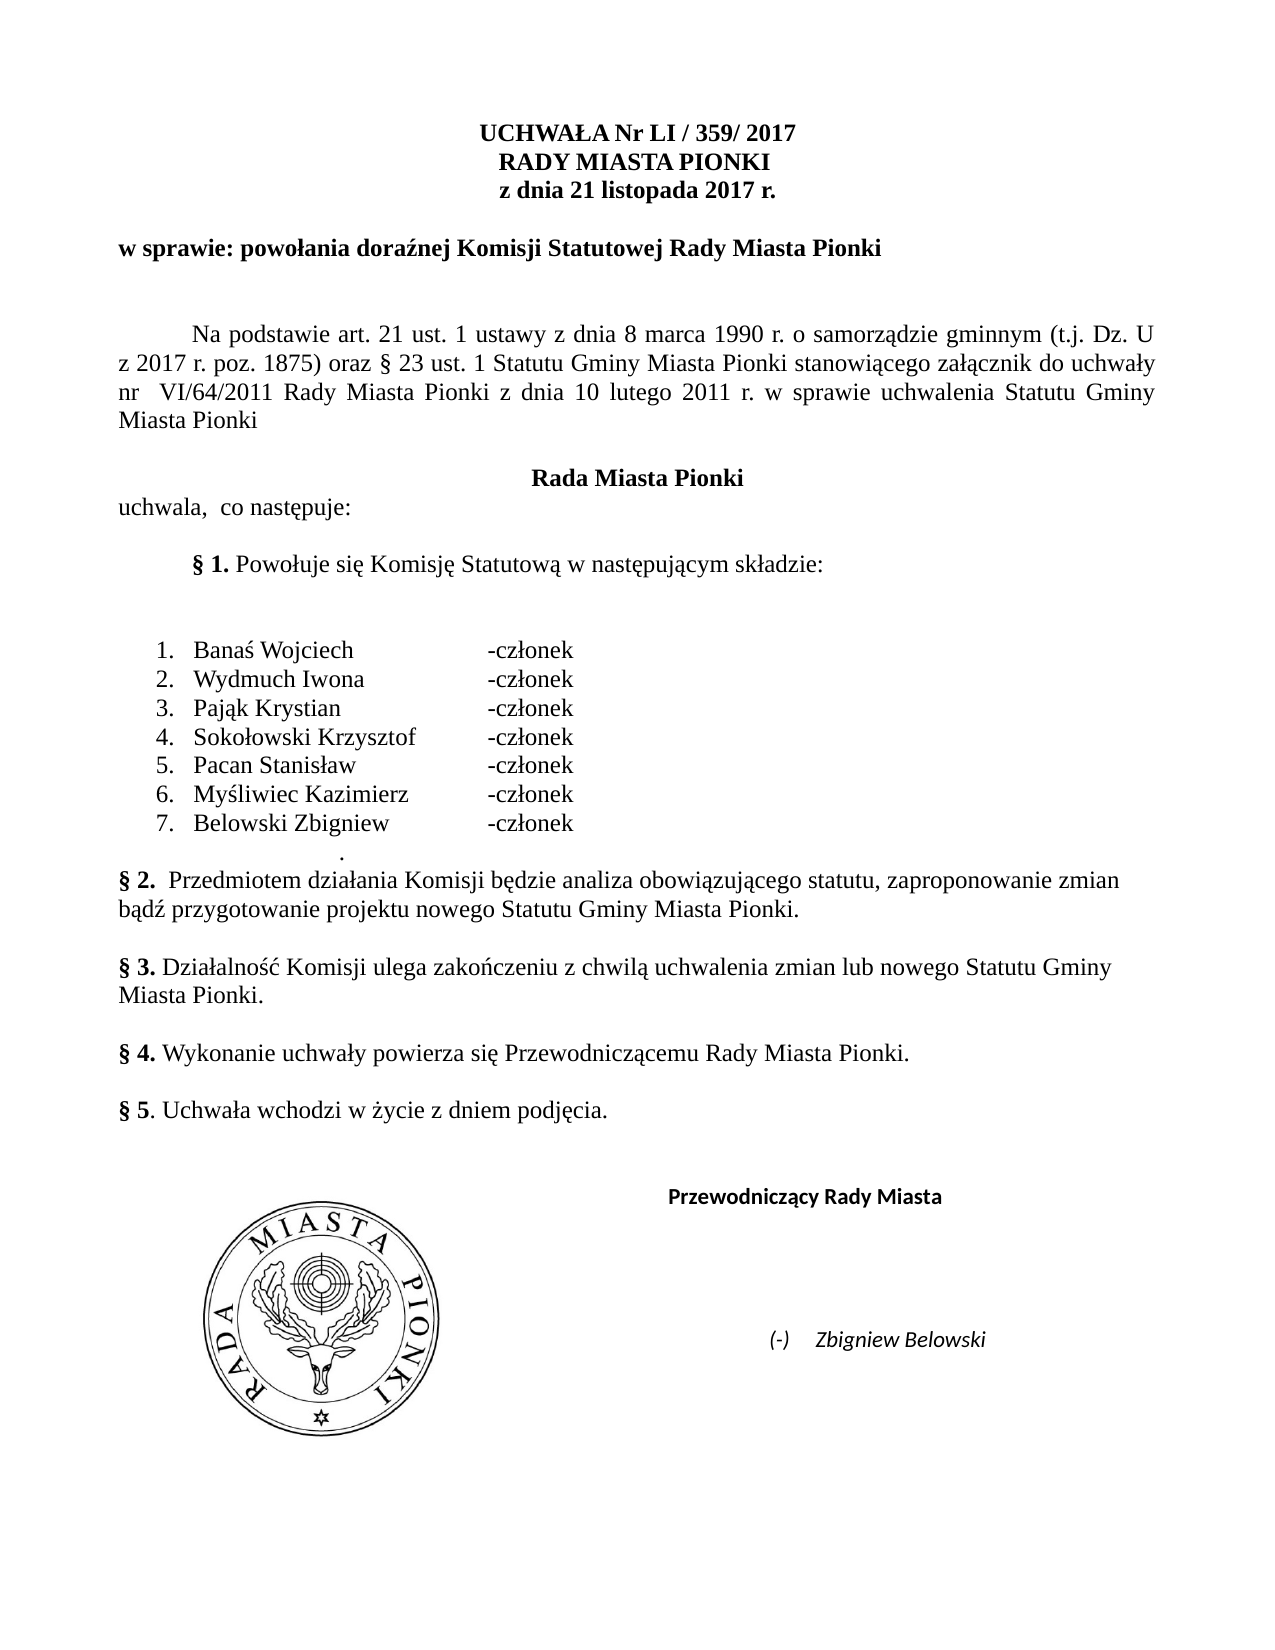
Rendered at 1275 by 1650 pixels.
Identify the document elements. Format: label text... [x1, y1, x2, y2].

list Pacan Stanisław -członek [156, 751, 1157, 779]
text . [118, 837, 1157, 866]
text (-) Zbigniew Belowski [454, 1325, 1157, 1353]
text § 2. Przedmiotem działania Komisji będzie analiza obowiązującego statutu, zaproponowanie zmian bądź przygotowanie projektu nowego Statutu Gminy Miasta Pionki. [118, 866, 1157, 923]
list Sokołowski Krzysztof -członek [156, 722, 1157, 751]
text w sprawie: powołania doraźnej Komisji Statutowej Rady Miasta Pionki [118, 233, 1157, 262]
text uchwala, co następuje: [118, 492, 1157, 521]
list Pająk Krystian -członek [156, 693, 1157, 722]
text UCHWAŁA Nr LI / 359/ 2017 [118, 118, 1157, 147]
text Rada Miasta Pionki [118, 463, 1157, 492]
text § 3. Działalność Komisji ulega zakończeniu z chwilą uchwalenia zmian lub nowego Statutu Gminy Miasta Pionki. [118, 952, 1157, 1009]
list Wydmuch Iwona -członek [156, 664, 1157, 693]
text Przewodniczący Rady Miasta [118, 1182, 1157, 1210]
text Na podstawie art. 21 ust. 1 ustawy z dnia 8 marca 1990 r. o samorządzie gminnym (t.j. Dz. U z 2017 r. poz. 1875) oraz § 23 ust. 1 Statutu Gminy Miasta Pionki stanowiącego załącznik do uchwały nr VI/64/2011 Rady Miasta Pionki z dnia 10 lutego 2011 r. w sprawie uchwalenia Statutu Gminy Miasta Pionki [118, 319, 1157, 434]
text RADY MIASTA PIONKI [118, 147, 1157, 176]
text § 4. Wykonanie uchwały powierza się Przewodniczącemu Rady Miasta Pionki. [118, 1038, 1157, 1067]
text § 1. Powołuje się Komisję Statutową w następującym składzie: [118, 549, 1157, 578]
list Banaś Wojciech -członek [156, 636, 1157, 664]
list Myśliwiec Kazimierz -członek [156, 779, 1157, 808]
text z dnia 21 listopada 2017 r. [118, 176, 1157, 204]
list Belowski Zbigniew -członek [156, 808, 1157, 837]
text § 5. Uchwała wchodzi w życie z dniem podjęcia. [118, 1096, 1157, 1124]
